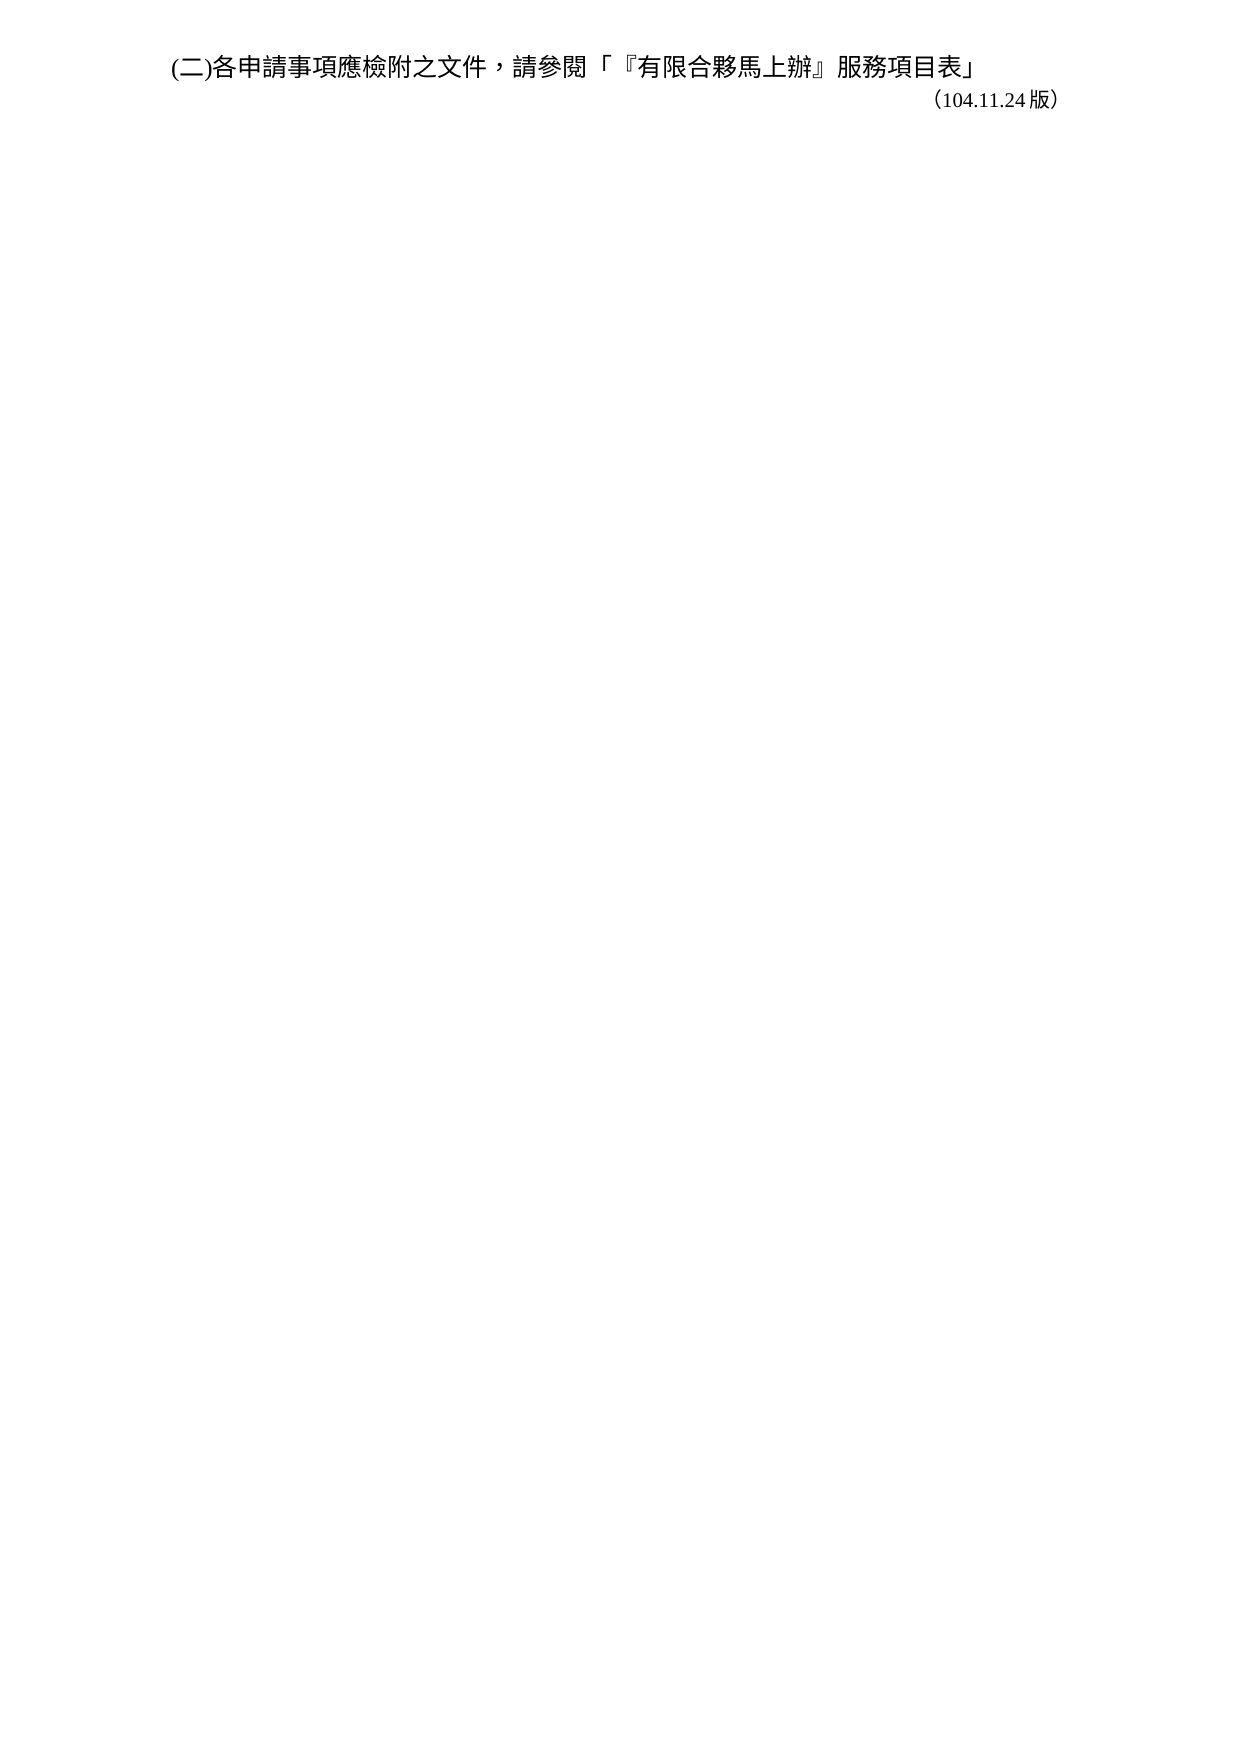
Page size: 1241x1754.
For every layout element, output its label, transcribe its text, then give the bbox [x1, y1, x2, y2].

text （104.11.24版） [95, 83, 1152, 114]
text (二)各申請事項應檢附之文件，請參閱「『有限合夥馬上辦』服務項目表」 [95, 47, 1152, 83]
